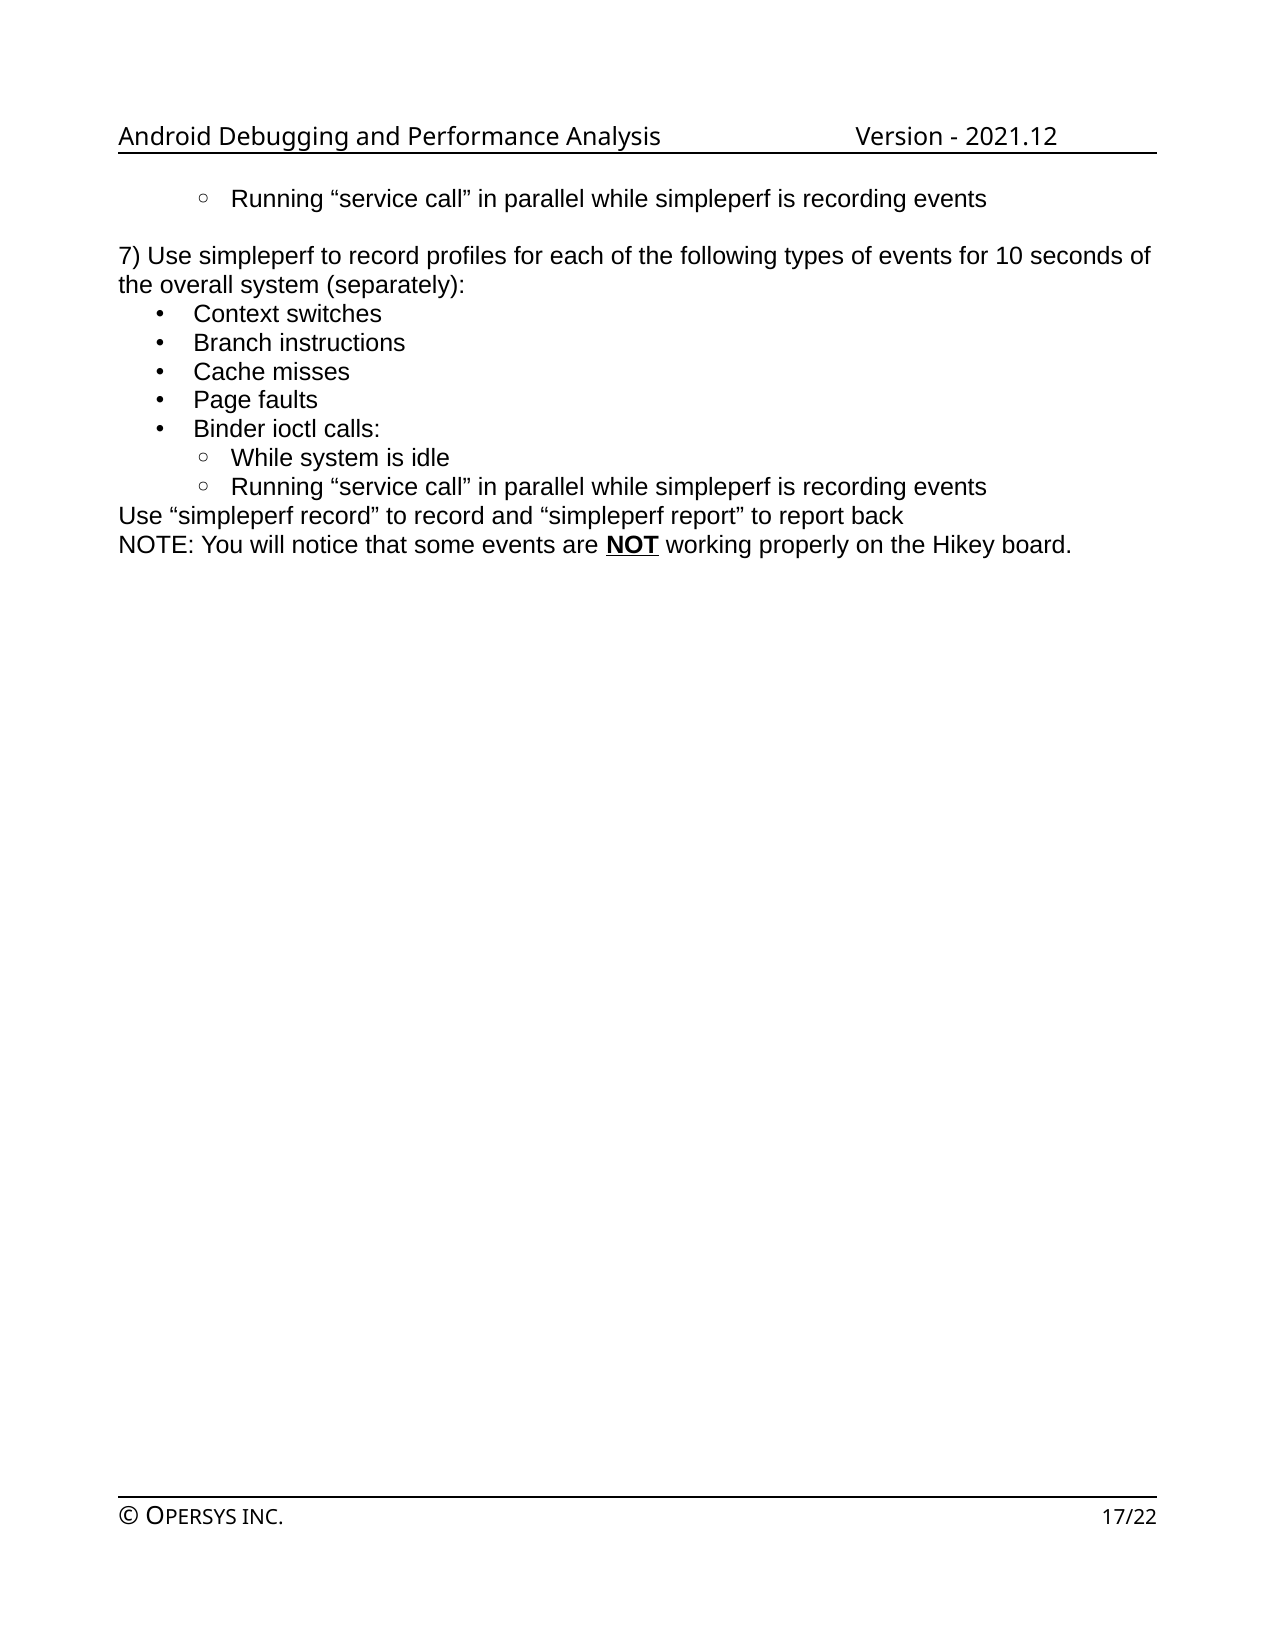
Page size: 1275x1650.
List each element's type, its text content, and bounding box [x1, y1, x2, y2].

text NOTE: You will notice that some events are NOT working properly on the Hikey board. [118, 529, 1157, 558]
list Page faults [156, 385, 1157, 414]
text Use “simpleperf record” to record and “simpleperf report” to report back [118, 501, 1157, 529]
list While system is idle [193, 443, 1157, 472]
list Running “service call” in parallel while simpleperf is recording events [193, 472, 1157, 501]
text 7) Use simpleperf to record profiles for each of the following types of events for 10 seconds of the overall system (separately): [118, 241, 1157, 299]
list Binder ioctl calls: [156, 414, 1157, 443]
list Context switches [156, 299, 1157, 328]
list Running “service call” in parallel while simpleperf is recording events [193, 184, 1157, 213]
list Cache misses [156, 357, 1157, 385]
list Branch instructions [156, 328, 1157, 357]
